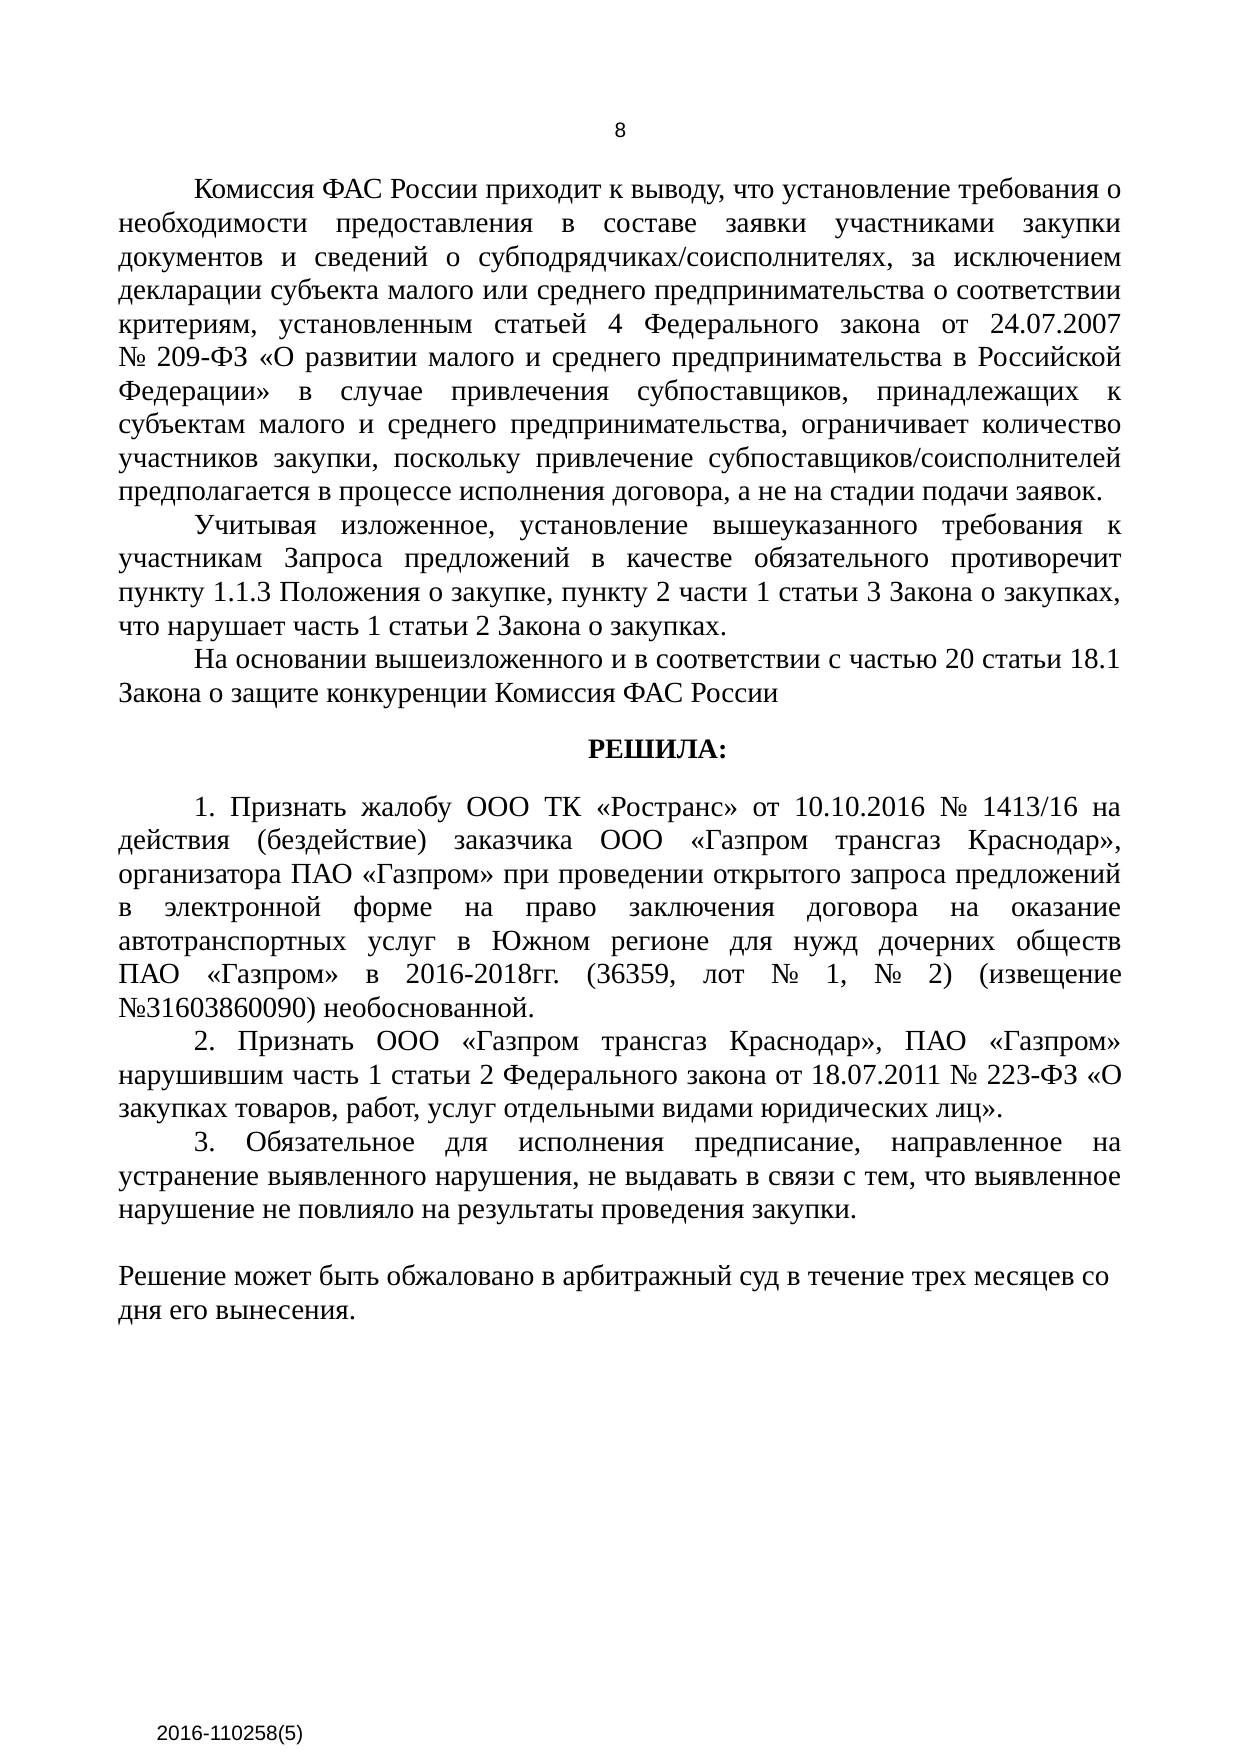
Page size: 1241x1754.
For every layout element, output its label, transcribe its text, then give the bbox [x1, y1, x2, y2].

text Учитывая изложенное, установление вышеуказанного требования к участникам Запроса предложений в качестве обязательного противоречит пункту 1.1.3 Положения о закупке, пункту 2 части 1 статьи 3 Закона о закупках, что нарушает часть 1 статьи 2 Закона о закупках. [118, 507, 1122, 641]
text Комиссия ФАС России приходит к выводу, что установление требования о необходимости предоставления в составе заявки участниками закупки документов и сведений о субподрядчиках/соисполнителях, за исключением декларации субъекта малого или среднего предпринимательства о соответствии критериям, установленным статьей 4 Федерального закона от 24.07.2007 № 209-ФЗ «О развитии малого и среднего предпринимательства в Российской Федерации» в случае привлечения субпоставщиков, принадлежащих к субъектам малого и среднего предпринимательства, ограничивает количество участников закупки, поскольку привлечение субпоставщиков/соисполнителей предполагается в процессе исполнения договора, а не на стадии подачи заявок. [118, 172, 1122, 507]
text 2. Признать ООО «Газпром трансгаз Краснодар», ПАО «Газпром» нарушившим часть 1 статьи 2 Федерального закона от 18.07.2011 № 223-ФЗ «О закупках товаров, работ, услуг отдельными видами юридических лиц». [118, 1023, 1122, 1124]
text РЕШИЛА: [193, 732, 1122, 765]
text 3. Обязательное для исполнения предписание, направленное на устранение выявленного нарушения, не выдавать в связи с тем, что выявленное нарушение не повлияло на результаты проведения закупки. [118, 1124, 1122, 1225]
text Решение может быть обжаловано в арбитражный суд в течение трех месяцев со дня его вынесения. [118, 1258, 1122, 1325]
text На основании вышеизложенного и в соответствии с частью 20 статьи 18.1 Закона о защите конкуренции Комиссия ФАС России [118, 641, 1122, 708]
text 1. Признать жалобу ООО ТК «Ространс» от 10.10.2016 № 1413/16 на действия (бездействие) заказчика ООО «Газпром трансгаз Краснодар», организатора ПАО «Газпром» при проведении открытого запроса предложений в электронной форме на право заключения договора на оказание автотранспортных услуг в Южном регионе для нужд дочерних обществ ПАО «Газпром» в 2016-2018гг. (36359, лот № 1, № 2) (извещение №31603860090) необоснованной. [118, 789, 1122, 1023]
